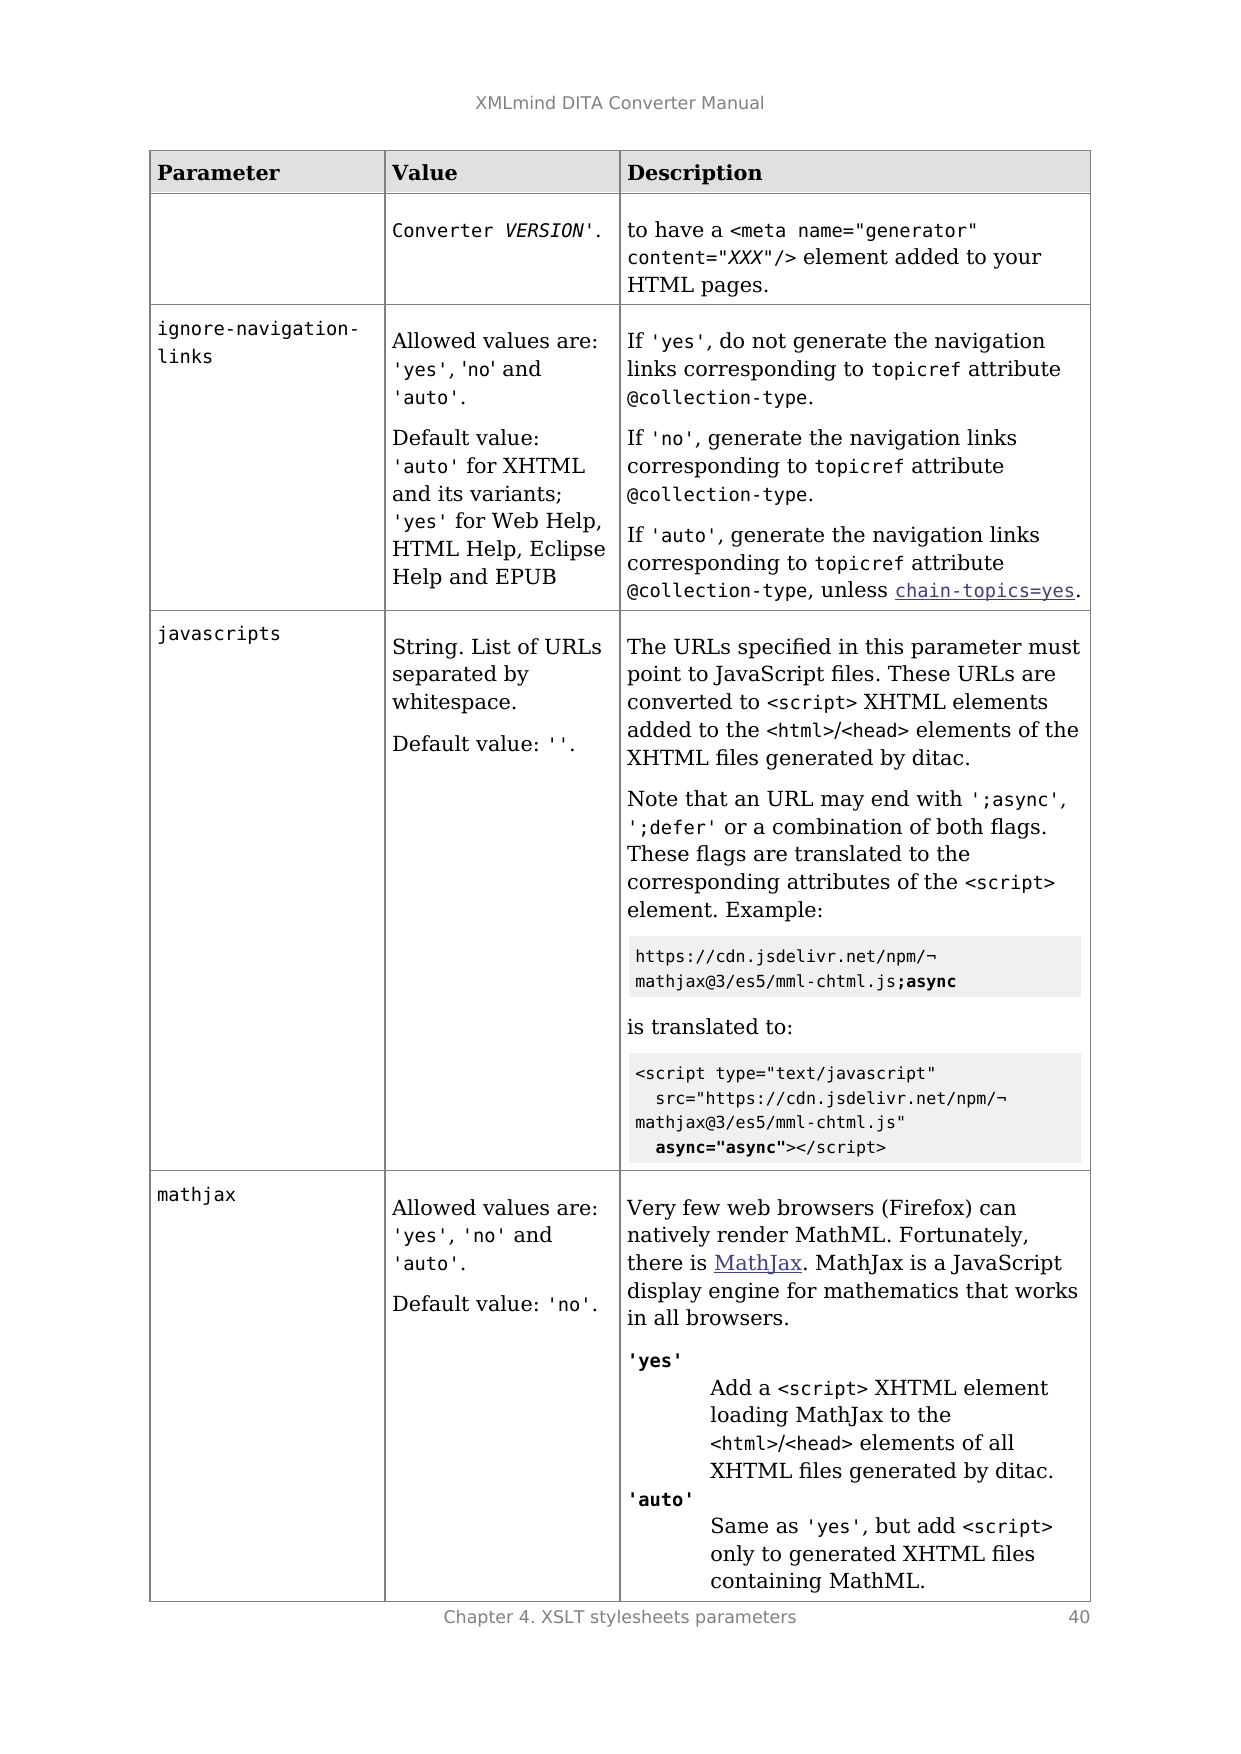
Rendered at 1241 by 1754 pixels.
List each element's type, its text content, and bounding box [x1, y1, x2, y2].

table_header Parameter [151, 151, 384, 192]
table_header Value [386, 151, 619, 192]
table_header Description [621, 151, 1090, 192]
table_cell The URLs specified in this parameter must point to JavaScript files. These URLs are converted to <script> XHTML elements added to the <html>/<head> elements of the XHTML files generated by ditac. Note that an URL may end with ';async', ';defer' or a combination of both flags. These flags are translated to the corresponding attributes of the <script> element. Example: https://cdn.jsdelivr.net/npm/¬ mathjax@3/es5/mml-chtml.js;async is translated to: <script type="text/javascript" src="https://cdn.jsdelivr.net/npm/¬ mathjax@3/es5/mml-chtml.js" async="async"></script> [621, 611, 1090, 1170]
table_cell If 'yes', do not generate the navigation links corresponding to topicref attribute @collection-type. If 'no', generate the navigation links corresponding to topicref attribute @collection-type. If 'auto', generate the navigation links corresponding to topicref attribute @collection-type, unless chain-topics=yes. [621, 305, 1090, 609]
table_cell Very few web browsers (Firefox) can natively render MathML. Fortunately, there is MathJax. MathJax is a JavaScript display engine for mathematics that works in all browsers. 'yes' Add a <script> XHTML element loading MathJax to the <html>/<head> elements of all XHTML files generated by ditac. 'auto' Same as 'yes', but add <script> only to generated XHTML files containing MathML. [621, 1171, 1090, 1601]
table_cell to have a <meta name="generator" content="XXX"/> element added to your HTML pages. [621, 194, 1090, 304]
table_cell Allowed values are: 'yes', 'no' and 'auto'. Default value: 'no'. [386, 1171, 619, 1601]
table_cell javascripts [151, 611, 384, 1170]
table_cell [151, 194, 384, 304]
table_cell Allowed values are: 'yes', 'no' and 'auto'. Default value: 'auto' for XHTML and its variants; 'yes' for Web Help, HTML Help, Eclipse Help and EPUB [386, 305, 619, 609]
table_cell Converter VERSION'. [386, 194, 619, 304]
table_cell ignore-navigation-links [151, 305, 384, 609]
table_cell mathjax [151, 1171, 384, 1601]
table_cell String. List of URLs separated by whitespace. Default value: ''. [386, 611, 619, 1170]
